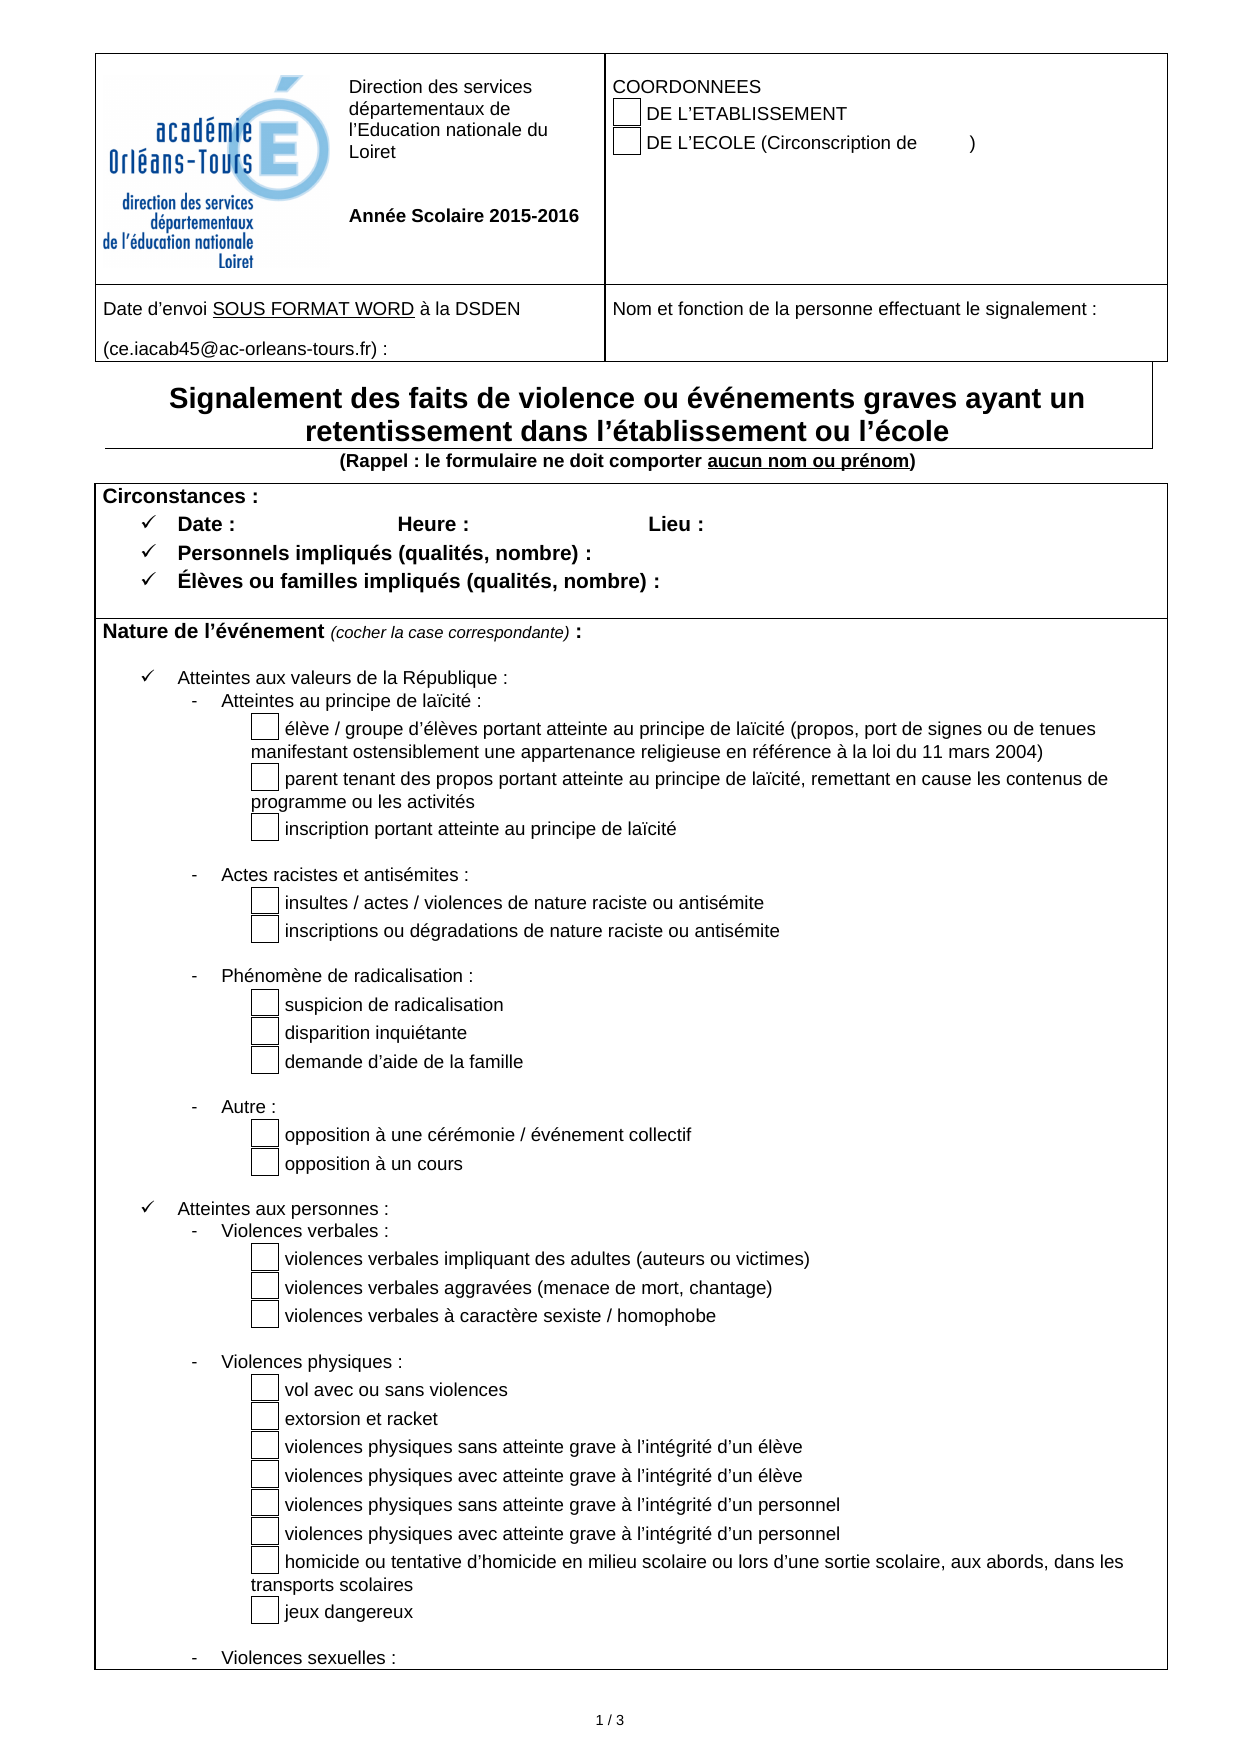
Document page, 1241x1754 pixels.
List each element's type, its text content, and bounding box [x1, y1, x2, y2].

text (Rappel : le formulaire ne doit comporter aucun nom ou prénom) [103, 449, 1152, 471]
table_cell Date d’envoi SOUS FORMAT WORD à la DSDEN (ce.iacab45@ac-orleans-tours.fr) : [96, 285, 604, 361]
table_cell Nature de l’événement (cocher la case correspondante) : Atteintes aux valeurs de la République : Atteintes au principe de laïcité : élève / groupe d’élèves portant atteinte au principe de laïcité (propos, port de signes ou de tenues manifestant ostensiblement une appartenance religieuse en référence à la loi du 11 mars 2004) parent tenant des propos portant atteinte au principe de laïcité, remettant en cause les contenus de programme ou les activités inscription portant atteinte au principe de laïcité Actes racistes et antisémites : insultes / actes / violences de nature raciste ou antisémite inscriptions ou dégradations de nature raciste ou antisémite Phénomène de radicalisation : suspicion de radicalisation disparition inquiétante demande d’aide de la famille Autre : opposition à une cérémonie / événement collectif opposition à un cours Atteintes aux personnes : Violences verbales : violences verbales impliquant des adultes (auteurs ou victimes) violences verbales aggravées (menace de mort, chantage) violences verbales à caractère sexiste / homophobe Violences physiques : vol avec ou sans violences extorsion et racket violences physiques sans atteinte grave à l’intégrité d’un élève violences physiques avec atteinte grave à l’intégrité d’un élève violences physiques sans atteinte grave à l’intégrité d’un personnel violences physiques avec atteinte grave à l’intégrité d’un personnel homicide ou tentative d’homicide en milieu scolaire ou lors d’une sortie scolaire, aux abords, dans les transports scolaires jeux dangereux Violences sexuelles : [96, 619, 1167, 1669]
table_header COORDONNEES DE L’ETABLISSEMENT DE L’ECOLE (Circonscription de ) [606, 54, 1167, 284]
table_header Direction des services départementaux de l’Education nationale du Loiret Année Scolaire 2015-2016 [96, 54, 604, 284]
subtitle Signalement des faits de violence ou événements graves ayant un retentissement dans l’établissement ou l’école [103, 381, 1152, 448]
table_cell Nom et fonction de la personne effectuant le signalement : [606, 285, 1167, 361]
table_header Circonstances : Date : Heure : Lieu : Personnels impliqués (qualités, nombre) : Élèves ou familles impliqués (qualités, nombre) : [96, 484, 1167, 618]
